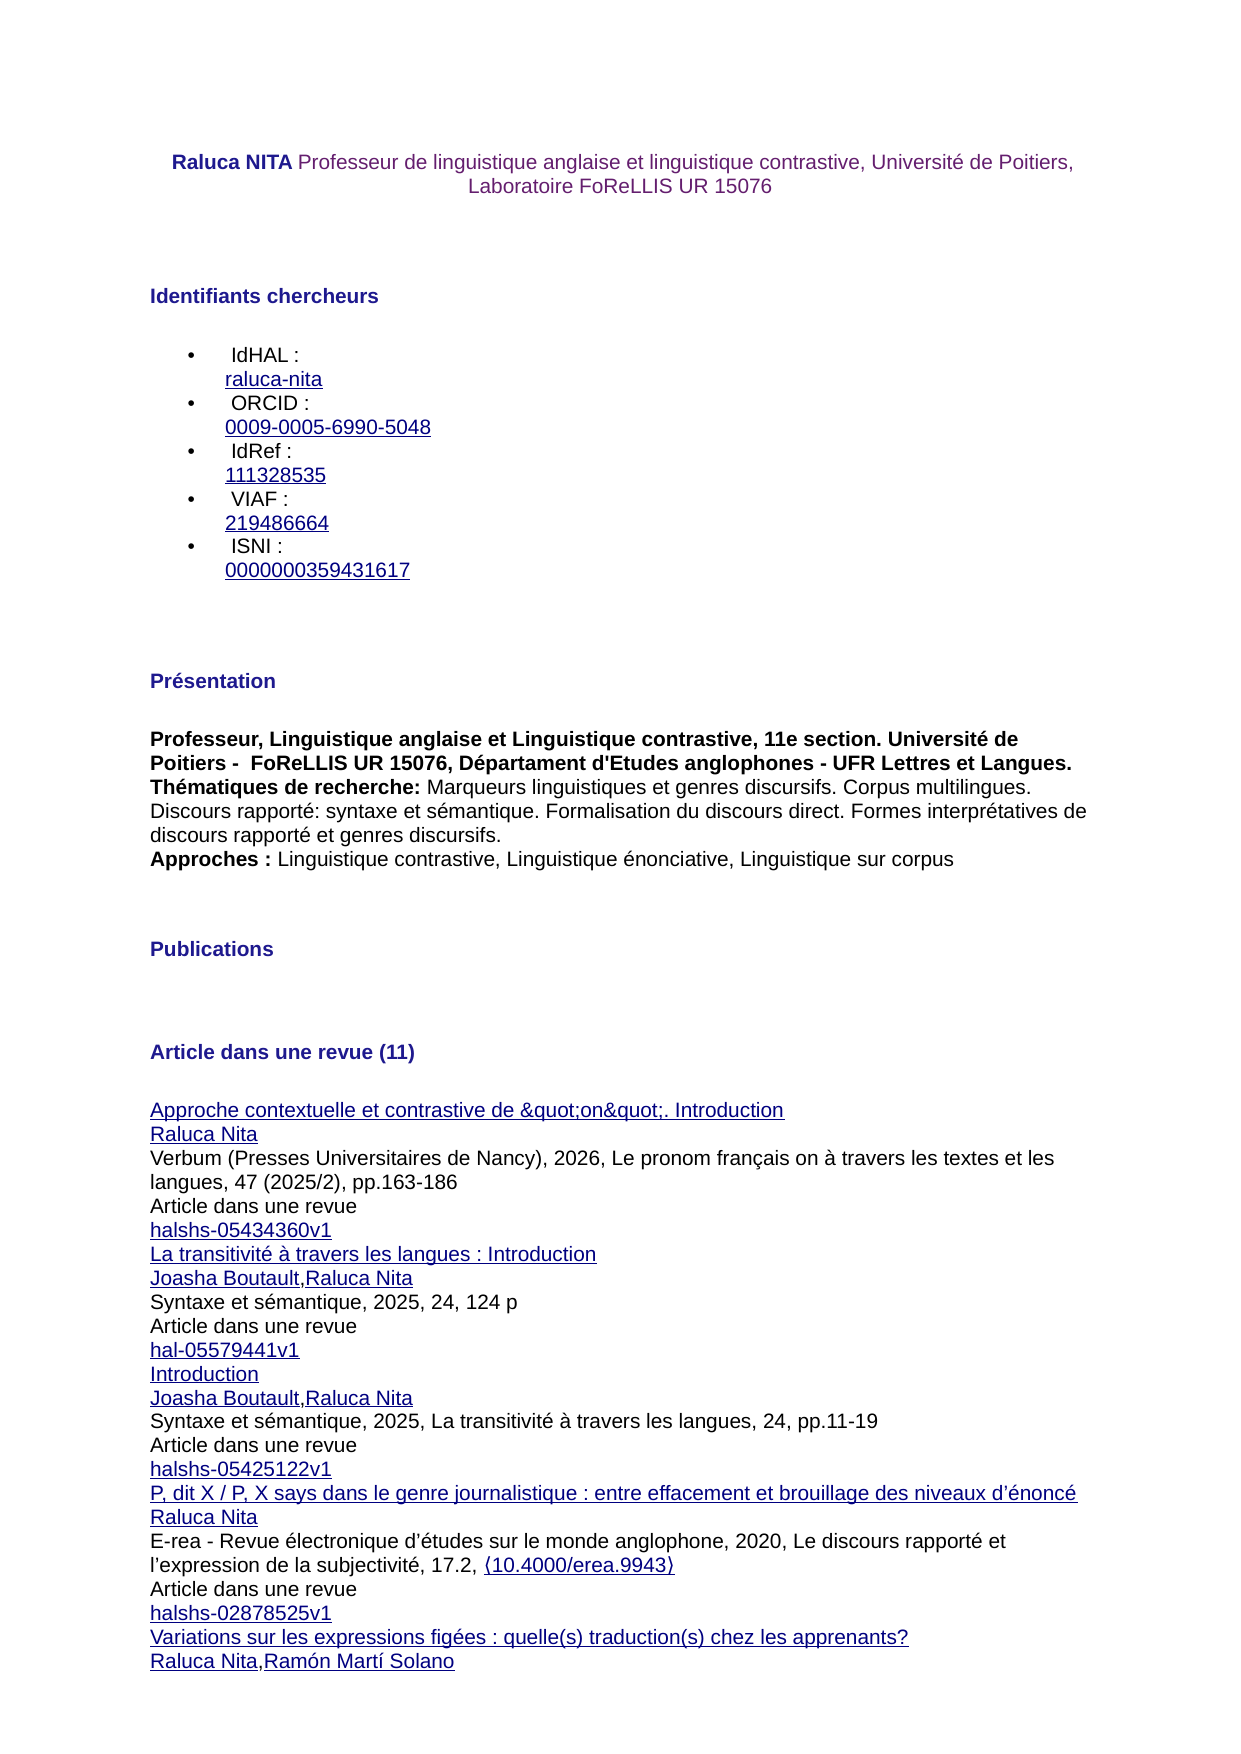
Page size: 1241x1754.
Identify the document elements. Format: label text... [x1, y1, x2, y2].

table_cell P, dit X / P, X says dans le genre journalistique : entre effacement et brouillage des niveaux d’énoncé Raluca Nita E-rea - Revue électronique d’études sur le monde anglophone, 2020, Le discours rapporté et l’expression de la subjectivité, 17.2, ⟨10.4000/erea.9943⟩ Article dans une revue halshs-02878525v1 [150, 1481, 1090, 1625]
list ISNI : [187, 534, 1090, 558]
text Professeur, Linguistique anglaise et Linguistique contrastive, 11e section. Université de Poitiers - FoReLLIS UR 15076, Départament d'Etudes anglophones - UFR Lettres et Langues. [150, 727, 1090, 775]
list 111328535 [187, 462, 1090, 486]
list ORCID : [187, 391, 1090, 414]
text Approches : Linguistique contrastive, Linguistique énonciative, Linguistique sur corpus [150, 847, 1090, 871]
table_cell Introduction Joasha Boutault,Raluca Nita Syntaxe et sémantique, 2025, La transitivité à travers les langues, 24, pp.11-19 Article dans une revue halshs-05425122v1 [150, 1361, 1090, 1481]
subtitle Article dans une revue (11) [150, 1039, 1090, 1063]
list 0009-0005-6990-5048 [187, 414, 1090, 438]
subtitle Publications [150, 936, 1090, 960]
list IdRef : [187, 438, 1090, 462]
list raluca-nita [187, 367, 1090, 391]
text Thématiques de recherche: Marqueurs linguistiques et genres discursifs. Corpus multilingues. Discours rapporté: syntaxe et sémantique. Formalisation du discours direct. Formes interprétatives de discours rapporté et genres discursifs. [150, 775, 1090, 847]
list IdHAL : [187, 343, 1090, 367]
list 219486664 [187, 510, 1090, 534]
table_cell Variations sur les expressions figées : quelle(s) traduction(s) chez les apprenants? Raluca Nita,Ramón Martí Solano [150, 1625, 1090, 1673]
list 0000000359431617 [187, 558, 1090, 582]
subtitle Identifiants chercheurs [150, 284, 1090, 308]
subtitle Raluca NITA Professeur de linguistique anglaise et linguistique contrastive, Université de Poitiers, Laboratoire FoReLLIS UR 15076 [150, 150, 1090, 198]
subtitle Présentation [150, 669, 1090, 693]
list VIAF : [187, 486, 1090, 510]
table_header Approche contextuelle et contrastive de &quot;on&quot;. Introduction Raluca Nita Verbum (Presses Universitaires de Nancy), 2026, Le pronom français on à travers les textes et les langues, 47 (2025/2), pp.163-186 Article dans une revue halshs-05434360v1 [150, 1098, 1090, 1242]
table_cell La transitivité à travers les langues : Introduction Joasha Boutault,Raluca Nita Syntaxe et sémantique, 2025, 24, 124 p Article dans une revue hal-05579441v1 [150, 1242, 1090, 1361]
